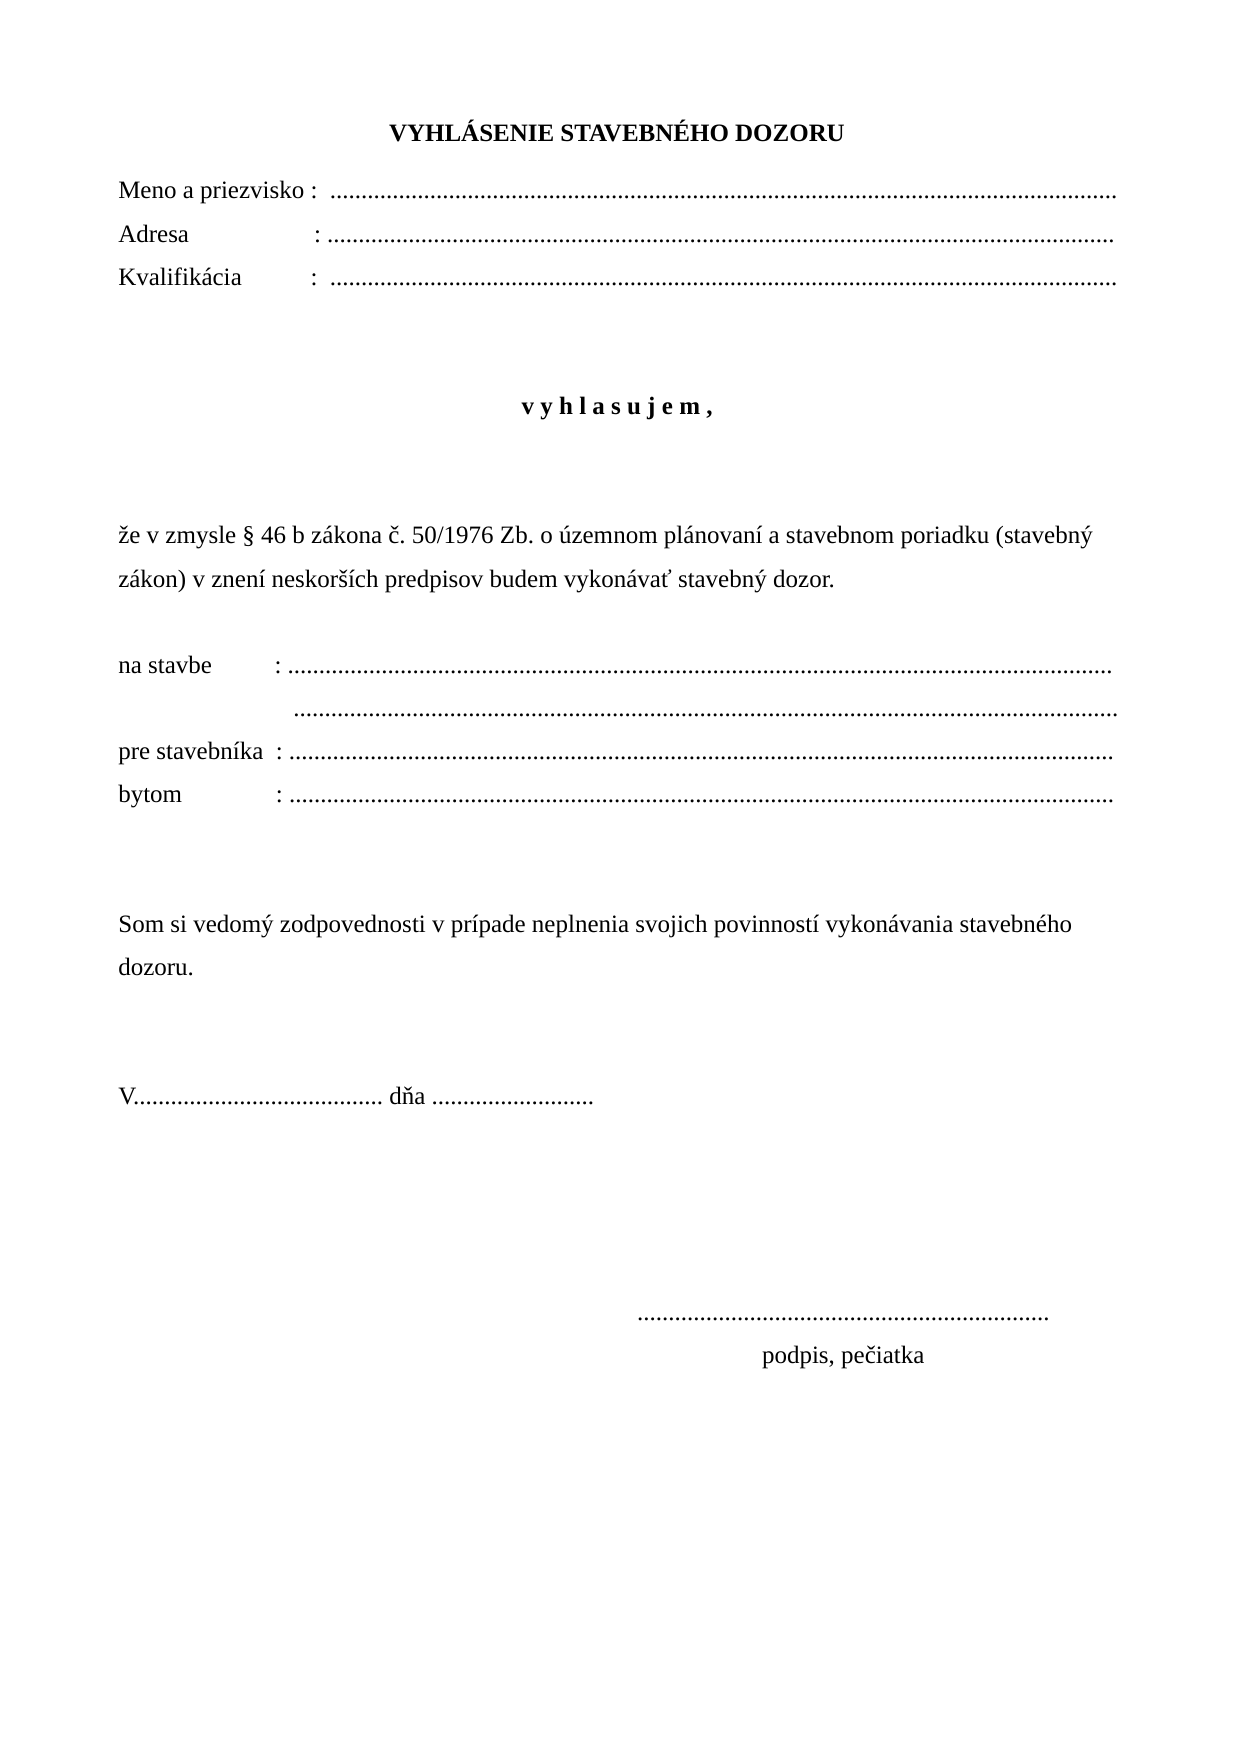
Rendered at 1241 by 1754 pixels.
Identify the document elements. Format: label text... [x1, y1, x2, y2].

text pre stavebníka : .................................................................................................................................... [118, 736, 1122, 765]
text .................................................................................................................................... [118, 693, 1122, 722]
text VYHLÁSENIE STAVEBNÉHO DOZORU [118, 118, 1122, 147]
text Meno a priezvisko : .............................................................................................................................. [118, 176, 1122, 204]
text v y h l a s u j e m , [118, 391, 1122, 420]
text .................................................................. [118, 1297, 1122, 1326]
text na stavbe : .................................................................................................................................... [118, 650, 1122, 679]
text že v zmysle § 46 b zákona č. 50/1976 Zb. o územnom plánovaní a stavebnom poriadku (stavebný zákon) v znení neskorších predpisov budem vykonávať stavebný dozor. [118, 521, 1122, 592]
text Adresa : .............................................................................................................................. Kvalifikácia : .............................................................................................................................. [118, 219, 1122, 291]
text V........................................ dňa .......................... [118, 1081, 1122, 1110]
text bytom : .................................................................................................................................... [118, 779, 1122, 808]
text Som si vedomý zodpovednosti v prípade neplnenia svojich povinností vykonávania stavebného dozoru. [118, 909, 1122, 981]
text podpis, pečiatka [118, 1340, 1122, 1369]
